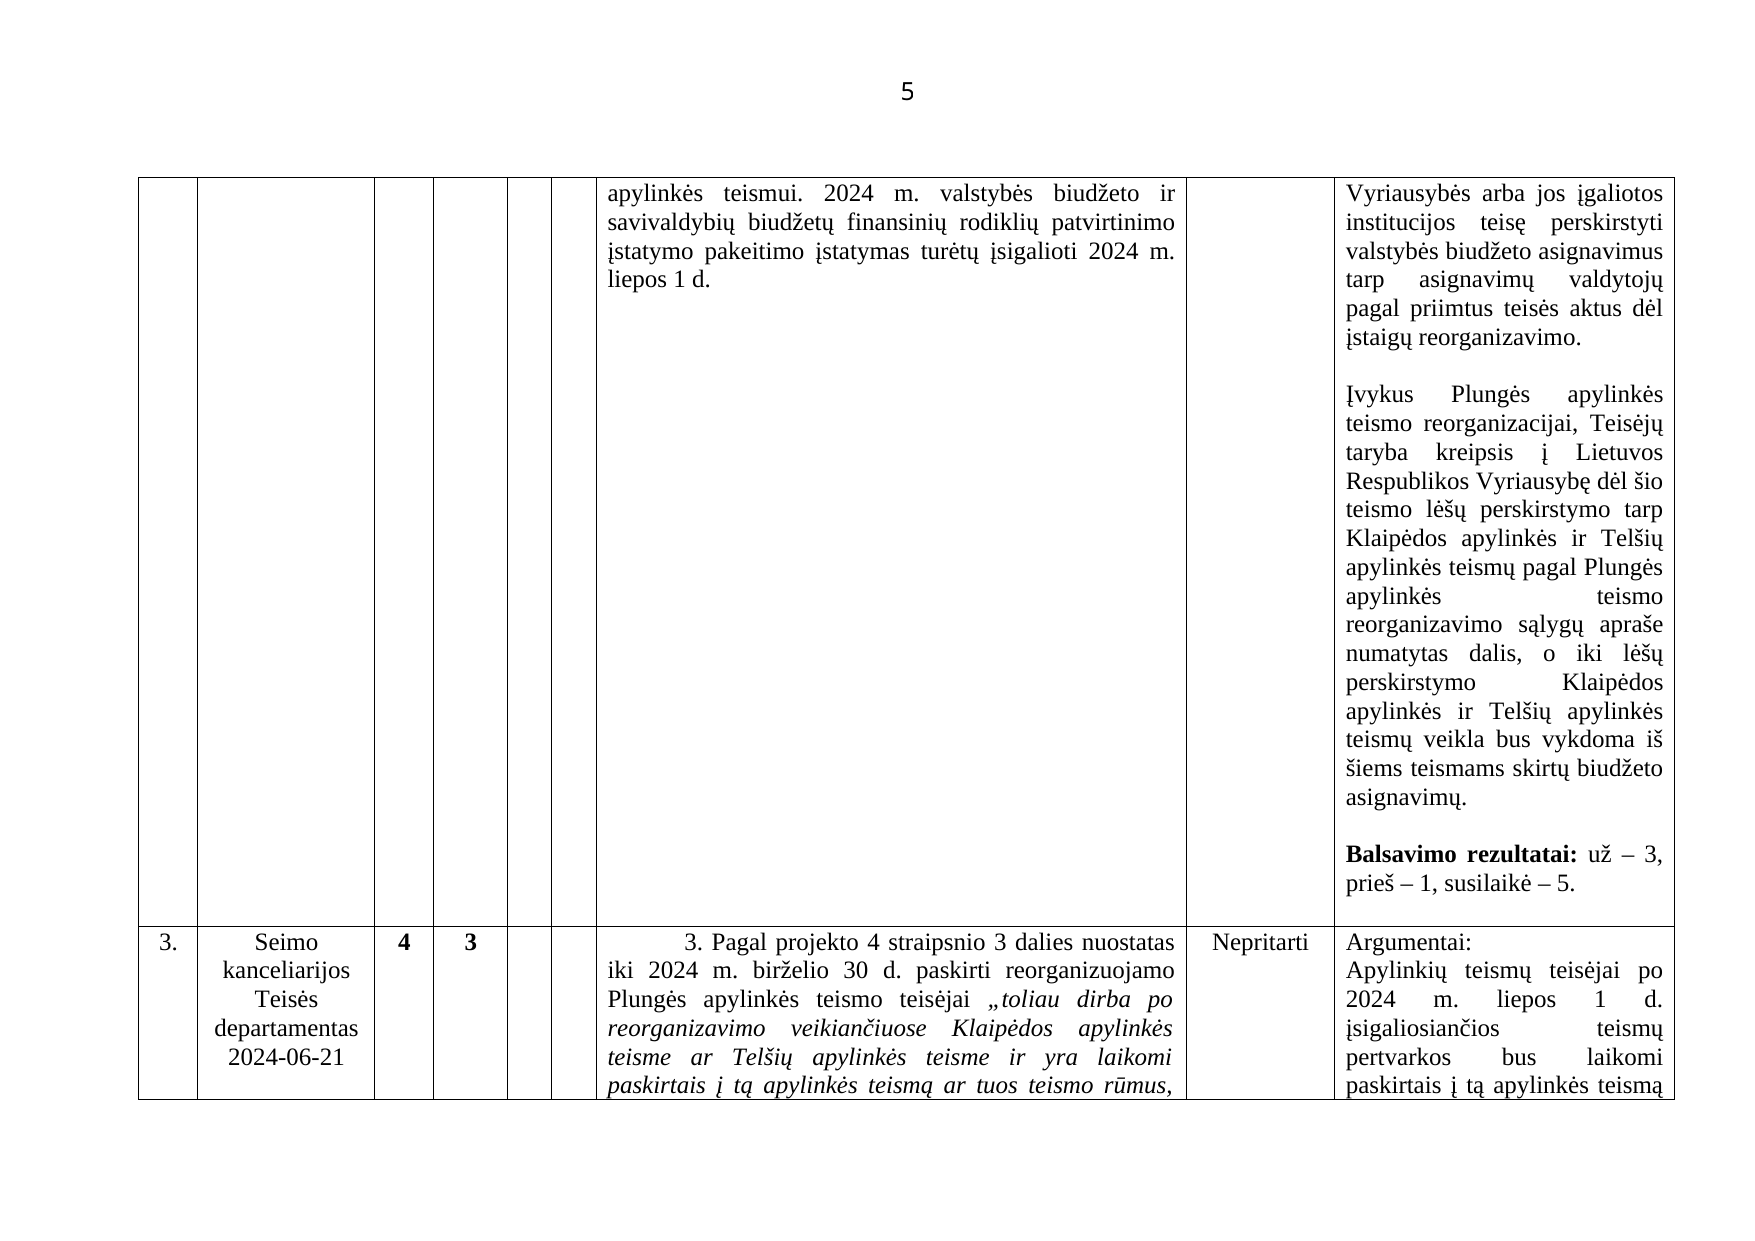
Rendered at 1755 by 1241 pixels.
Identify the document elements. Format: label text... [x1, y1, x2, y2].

table_cell [1187, 178, 1334, 926]
table_cell [198, 178, 374, 926]
table_cell [139, 178, 197, 926]
table_cell [508, 178, 551, 926]
table_cell [508, 927, 551, 1099]
table_cell Vyriausybės arba jos įgaliotos institucijos teisę perskirstyti valstybės biudžeto asignavimus tarp asignavimų valdytojų pagal priimtus teisės aktus dėl įstaigų reorganizavimo. Įvykus Plungės apylinkės teismo reorganizacijai, Teisėjų taryba kreipsis į Lietuvos Respublikos Vyriausybę dėl šio teismo lėšų perskirstymo tarp Klaipėdos apylinkės ir Telšių apylinkės teismų pagal Plungės apylinkės teismo reorganizavimo sąlygų apraše numatytas dalis, o iki lėšų perskirstymo Klaipėdos apylinkės ir Telšių apylinkės teismų veikla bus vykdoma iš šiems teismams skirtų biudžeto asignavimų. Balsavimo rezultatai: už – 3, prieš – 1, susilaikė – 5. [1335, 178, 1674, 926]
table_cell apylinkės teismui. 2024 m. valstybės biudžeto ir savivaldybių biudžetų finansinių rodiklių patvirtinimo įstatymo pakeitimo įstatymas turėtų įsigalioti 2024 m. liepos 1 d. [597, 178, 1186, 926]
table_cell [375, 178, 433, 926]
table_cell [552, 927, 596, 1099]
table_cell 3 [434, 927, 507, 1099]
table_cell 4 [375, 927, 433, 1099]
table_cell [434, 178, 507, 926]
table_cell [552, 178, 596, 926]
table_cell 3. [139, 927, 197, 1099]
table_cell Seimo kanceliarijos Teisės departamentas 2024-06-21 [198, 927, 374, 1099]
table_cell Nepritarti [1187, 927, 1334, 1099]
table_cell 3. Pagal projekto 4 straipsnio 3 dalies nuostatas iki 2024 m. birželio 30 d. paskirti reorganizuojamo Plungės apylinkės teismo teisėjai „toliau dirba po reorganizavimo veikiančiuose Klaipėdos apylinkės teisme ar Telšių apylinkės teisme ir yra laikomi paskirtais į tą apylinkės teismą ar tuos teismo rūmus, [597, 927, 1186, 1099]
table_cell Argumentai: Apylinkių teismų teisėjai po 2024 m. liepos 1 d. įsigaliosiančios teismų pertvarkos bus laikomi paskirtais į tą apylinkės teismą [1335, 927, 1674, 1099]
